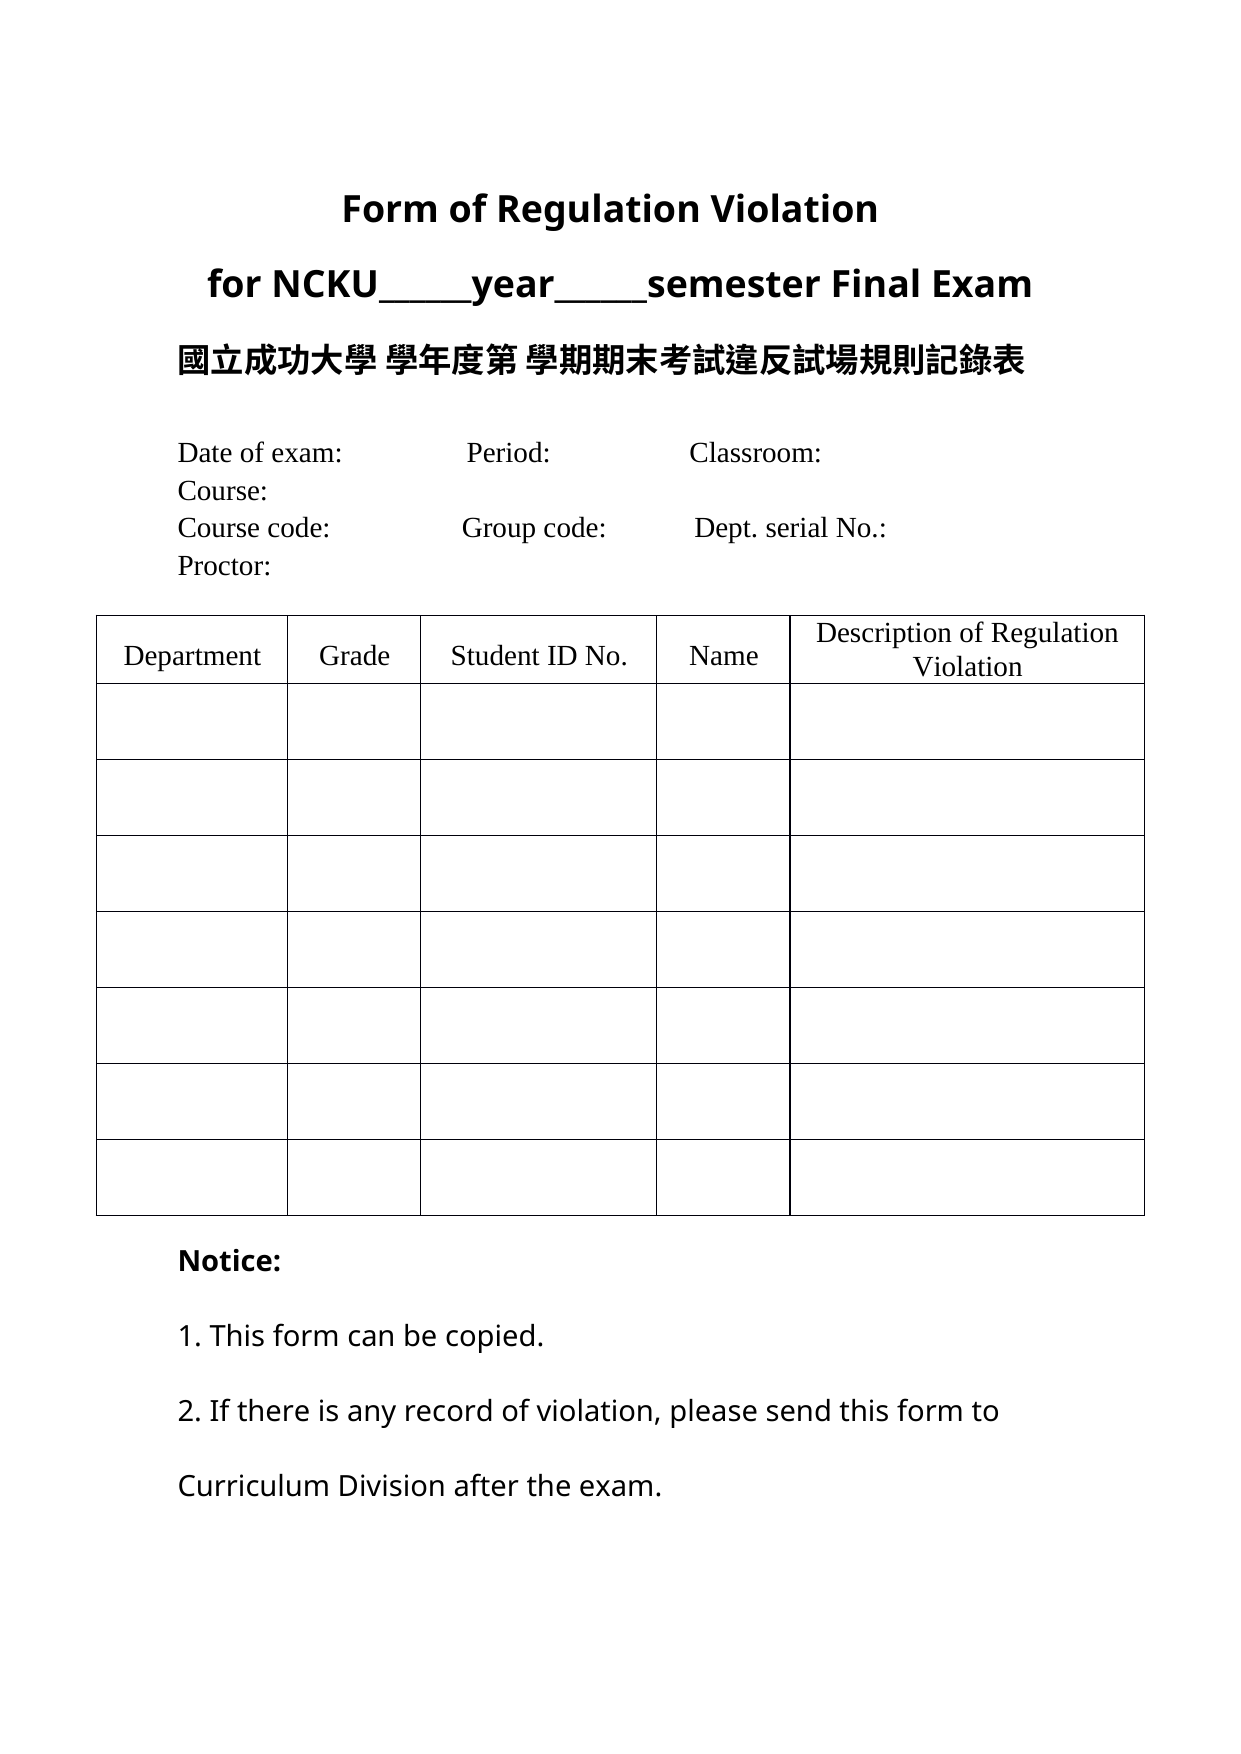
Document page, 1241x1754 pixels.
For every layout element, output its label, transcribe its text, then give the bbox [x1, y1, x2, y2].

table_cell [657, 836, 789, 911]
table_cell [421, 760, 656, 835]
table_cell [791, 836, 1144, 911]
table_cell [288, 988, 420, 1063]
table_cell [288, 1140, 420, 1215]
table_cell [97, 1064, 287, 1139]
table_cell [97, 912, 287, 987]
table_cell [288, 1064, 420, 1139]
text for NCKU______year______semester Final Exam [177, 239, 1063, 314]
text 1. This form can be copied. [177, 1291, 1063, 1366]
table_cell [421, 836, 656, 911]
table_cell [421, 684, 656, 759]
table_cell [791, 912, 1144, 987]
text Form of Regulation Violation [177, 164, 1063, 239]
table_header Description of Regulation Violation [791, 616, 1144, 683]
table_cell [421, 912, 656, 987]
table_cell [657, 1140, 789, 1215]
table_cell [288, 836, 420, 911]
table_cell [288, 760, 420, 835]
table_cell [421, 988, 656, 1063]
table_cell [421, 1140, 656, 1215]
text Notice: [177, 1216, 1063, 1291]
table_header Department [97, 616, 287, 683]
table_cell [657, 912, 789, 987]
table_cell [657, 684, 789, 759]
table_cell [791, 684, 1144, 759]
table_cell [791, 760, 1144, 835]
table_cell [657, 1064, 789, 1139]
table_cell [288, 684, 420, 759]
table_header Student ID No. [421, 616, 656, 683]
text Date of exam: Period: Classroom: [177, 427, 1063, 464]
table_cell [97, 760, 287, 835]
table_cell [97, 988, 287, 1063]
table_cell [97, 836, 287, 911]
table_header Name [657, 616, 789, 683]
table_cell [657, 988, 789, 1063]
table_cell [421, 1064, 656, 1139]
table_cell [97, 684, 287, 759]
table_cell [657, 760, 789, 835]
text 2. If there is any record of violation, please send this form to Curriculum Division after the exam. [177, 1366, 1063, 1516]
table_cell [97, 1140, 287, 1215]
table_cell [791, 988, 1144, 1063]
text Proctor: [177, 539, 1063, 577]
text Course: [177, 464, 1063, 502]
text 國立成功大學 學年度第 學期期末考試違反試場規則記錄表 [177, 314, 1063, 389]
table_cell [288, 912, 420, 987]
table_cell [791, 1064, 1144, 1139]
table_header Grade [288, 616, 420, 683]
text Course code: Group code: Dept. serial No.: [177, 502, 1063, 539]
table_cell [791, 1140, 1144, 1215]
